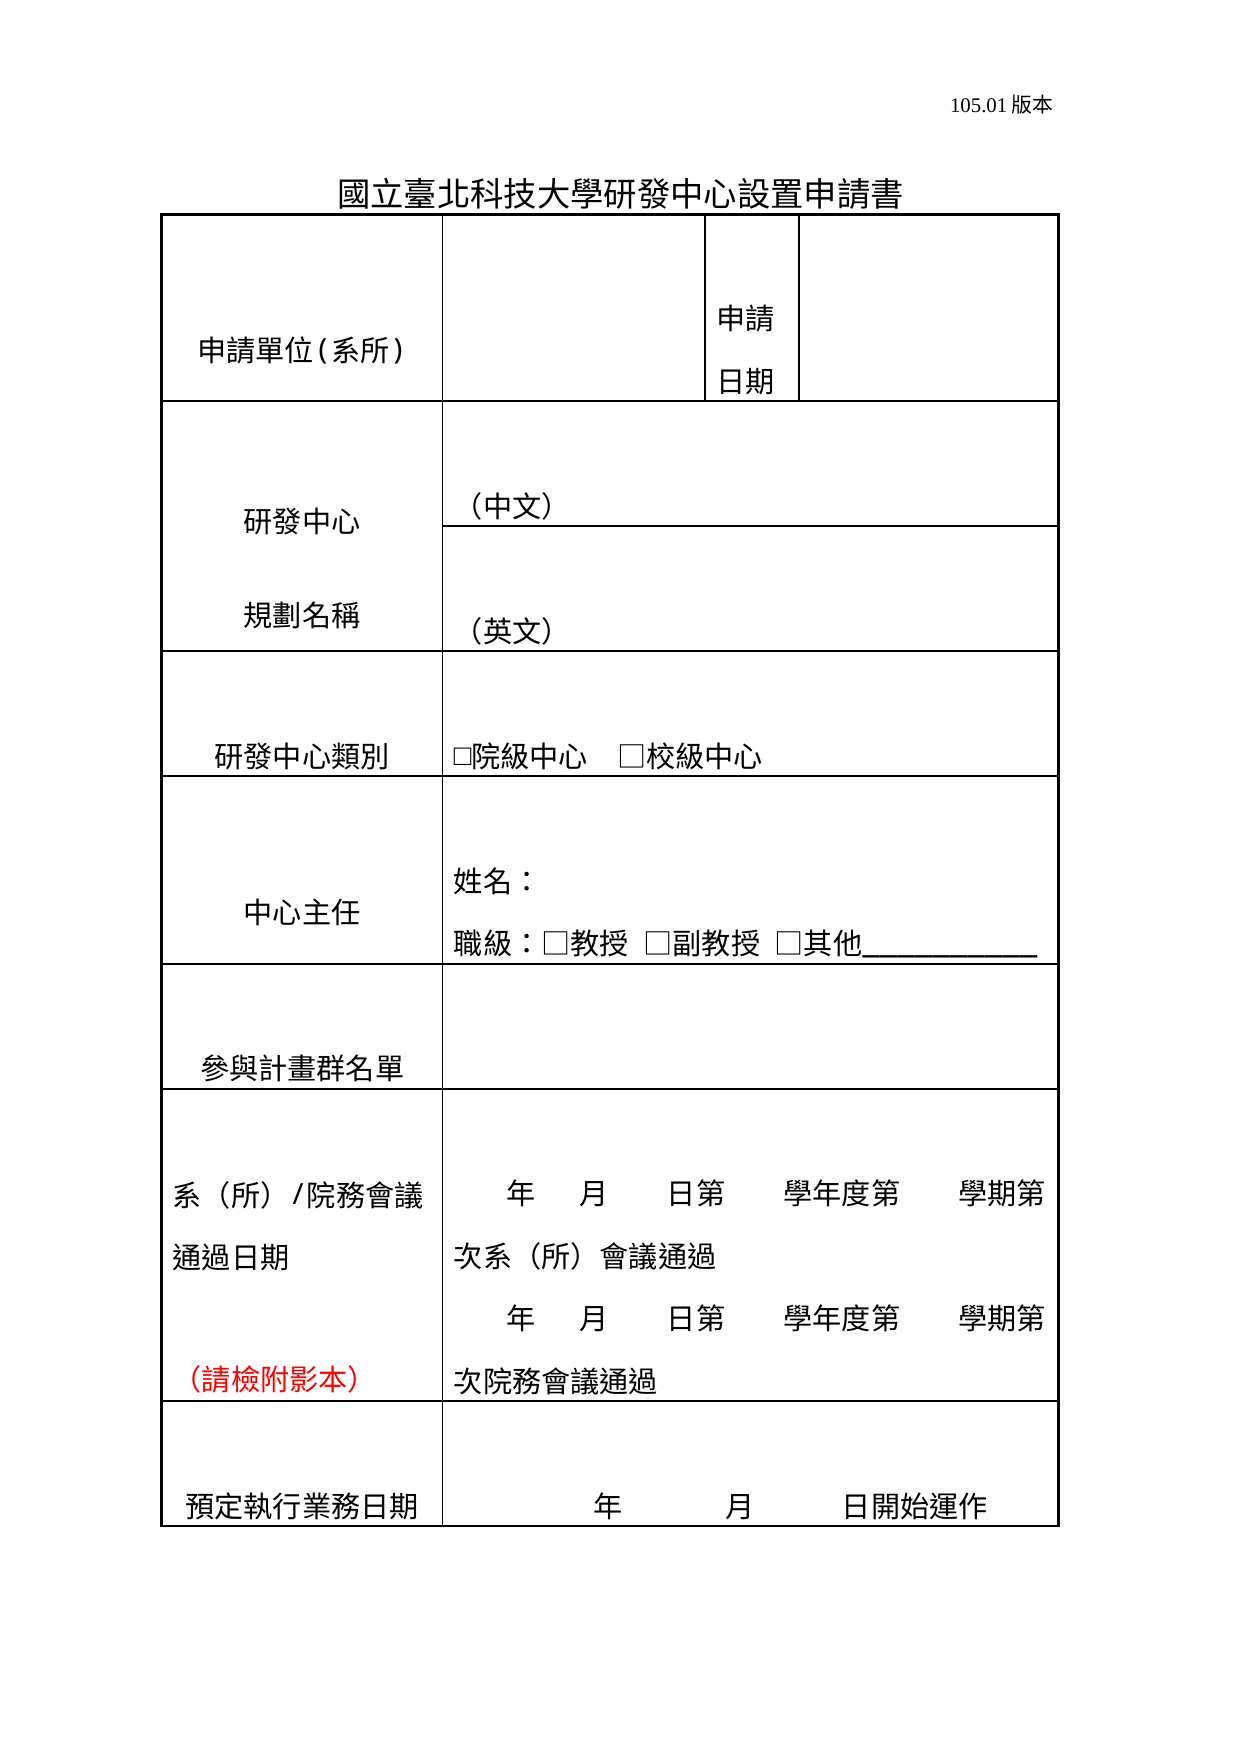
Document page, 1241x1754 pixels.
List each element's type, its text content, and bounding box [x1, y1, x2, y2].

table_cell [443, 965, 1057, 1088]
table_cell （中文） [443, 402, 1057, 525]
table_header 申請 日期 [706, 216, 798, 400]
table_cell 中心主任 [163, 777, 442, 963]
table_header [800, 216, 1057, 400]
table_cell □院級中心 □校級中心 [443, 652, 1057, 775]
table_cell 年 月 日開始運作 [443, 1402, 1057, 1525]
table_cell 參與計畫群名單 [163, 965, 442, 1088]
table_cell 研發中心類別 [163, 652, 442, 775]
text 國立臺北科技大學研發中心設置申請書 [187, 150, 1053, 213]
table_header [443, 216, 704, 400]
table_cell 預定執行業務日期 [163, 1402, 442, 1525]
table_cell 年 月 日第 學年度第 學期第 次系（所）會議通過 年 月 日第 學年度第 學期第 次院務會議通過 [443, 1090, 1057, 1400]
table_cell 研發中心 規劃名稱 [163, 402, 442, 650]
table_cell 系（所）/院務會議通過日期 （請檢附影本） [163, 1090, 442, 1400]
table_cell 姓名： 職級：□教授 □副教授 □其他__________ [443, 777, 1057, 963]
table_cell （英文） [443, 527, 1057, 650]
table_header 申請單位(系所) [163, 216, 442, 400]
